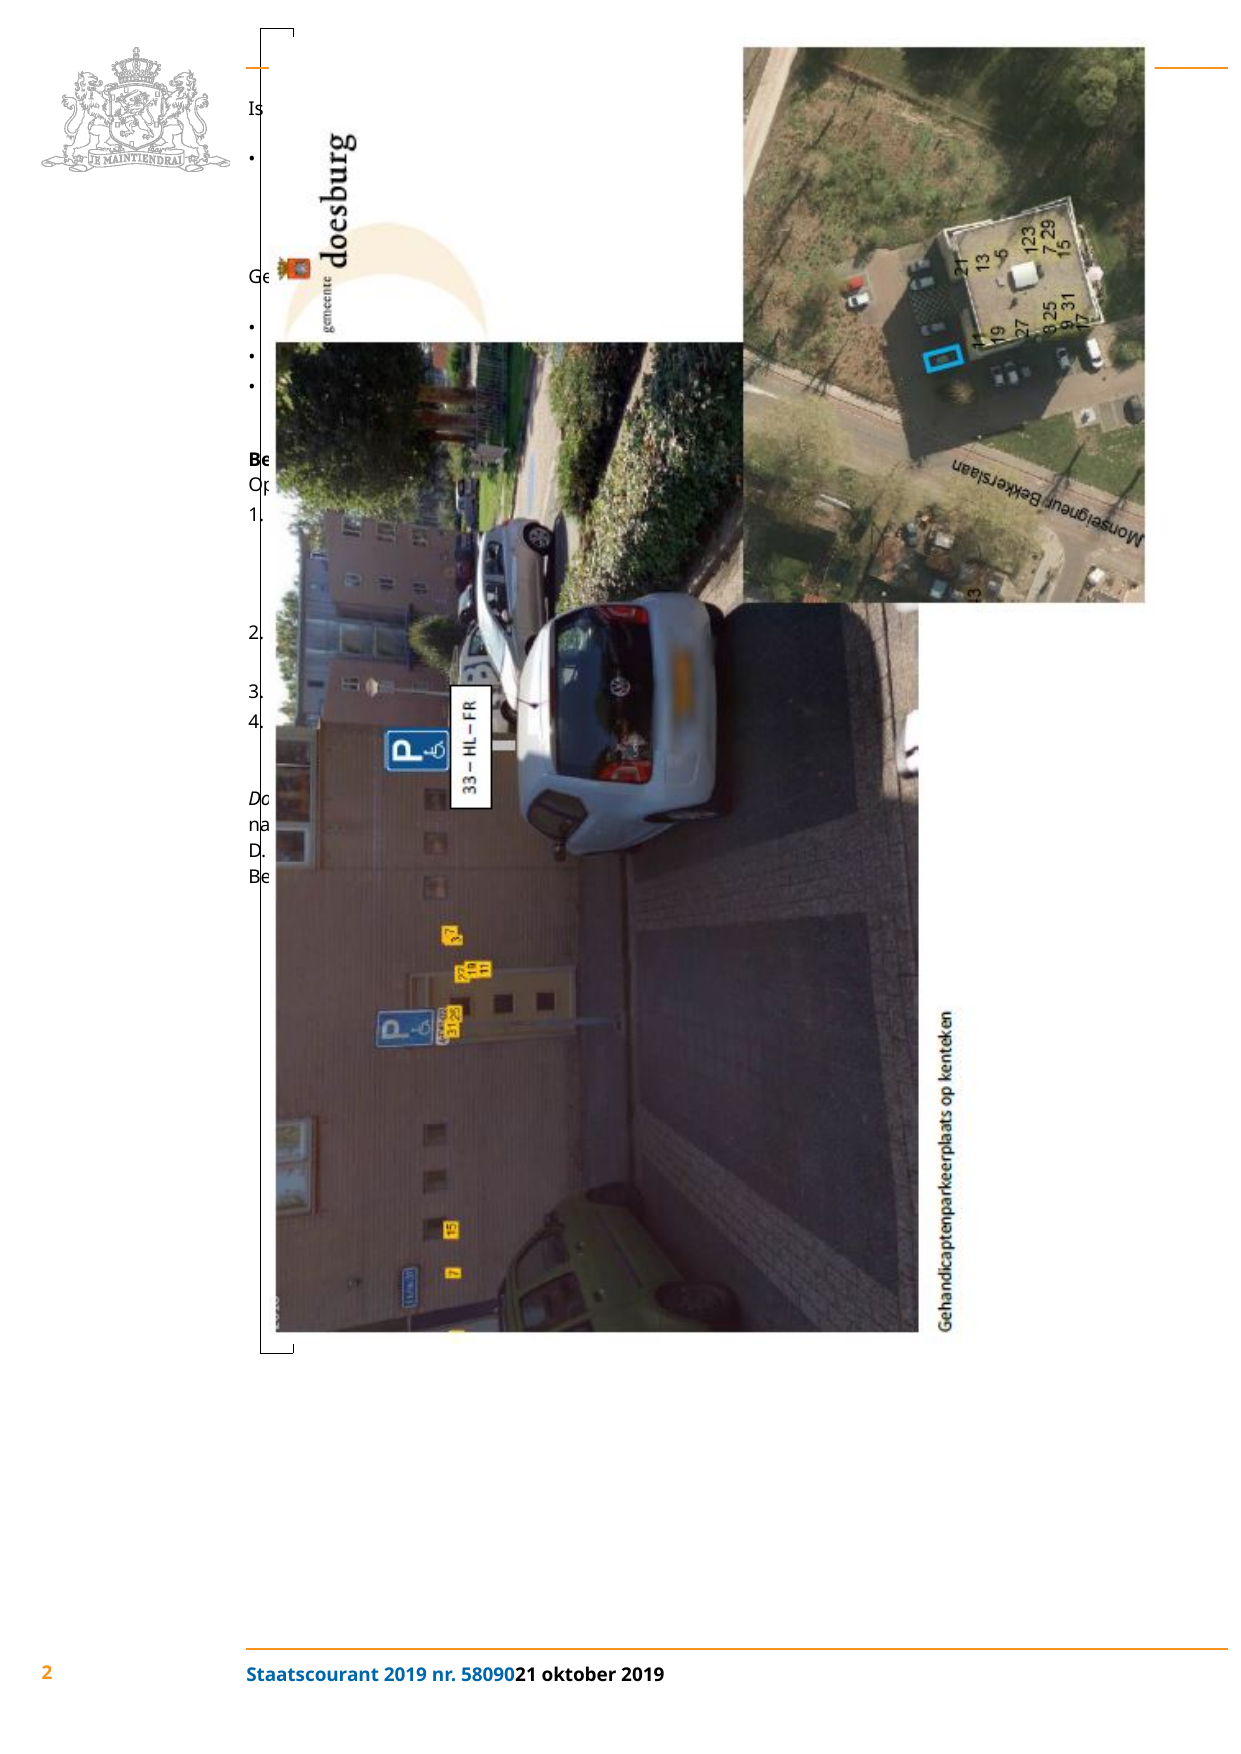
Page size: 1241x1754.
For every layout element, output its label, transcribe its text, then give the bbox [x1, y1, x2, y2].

text Besluiten [261, 446, 268, 472]
picture [268, 37, 1155, 1344]
picture [41, 47, 231, 172]
text D. van Essen, [248, 837, 260, 863]
text Besluiten [248, 446, 260, 472]
